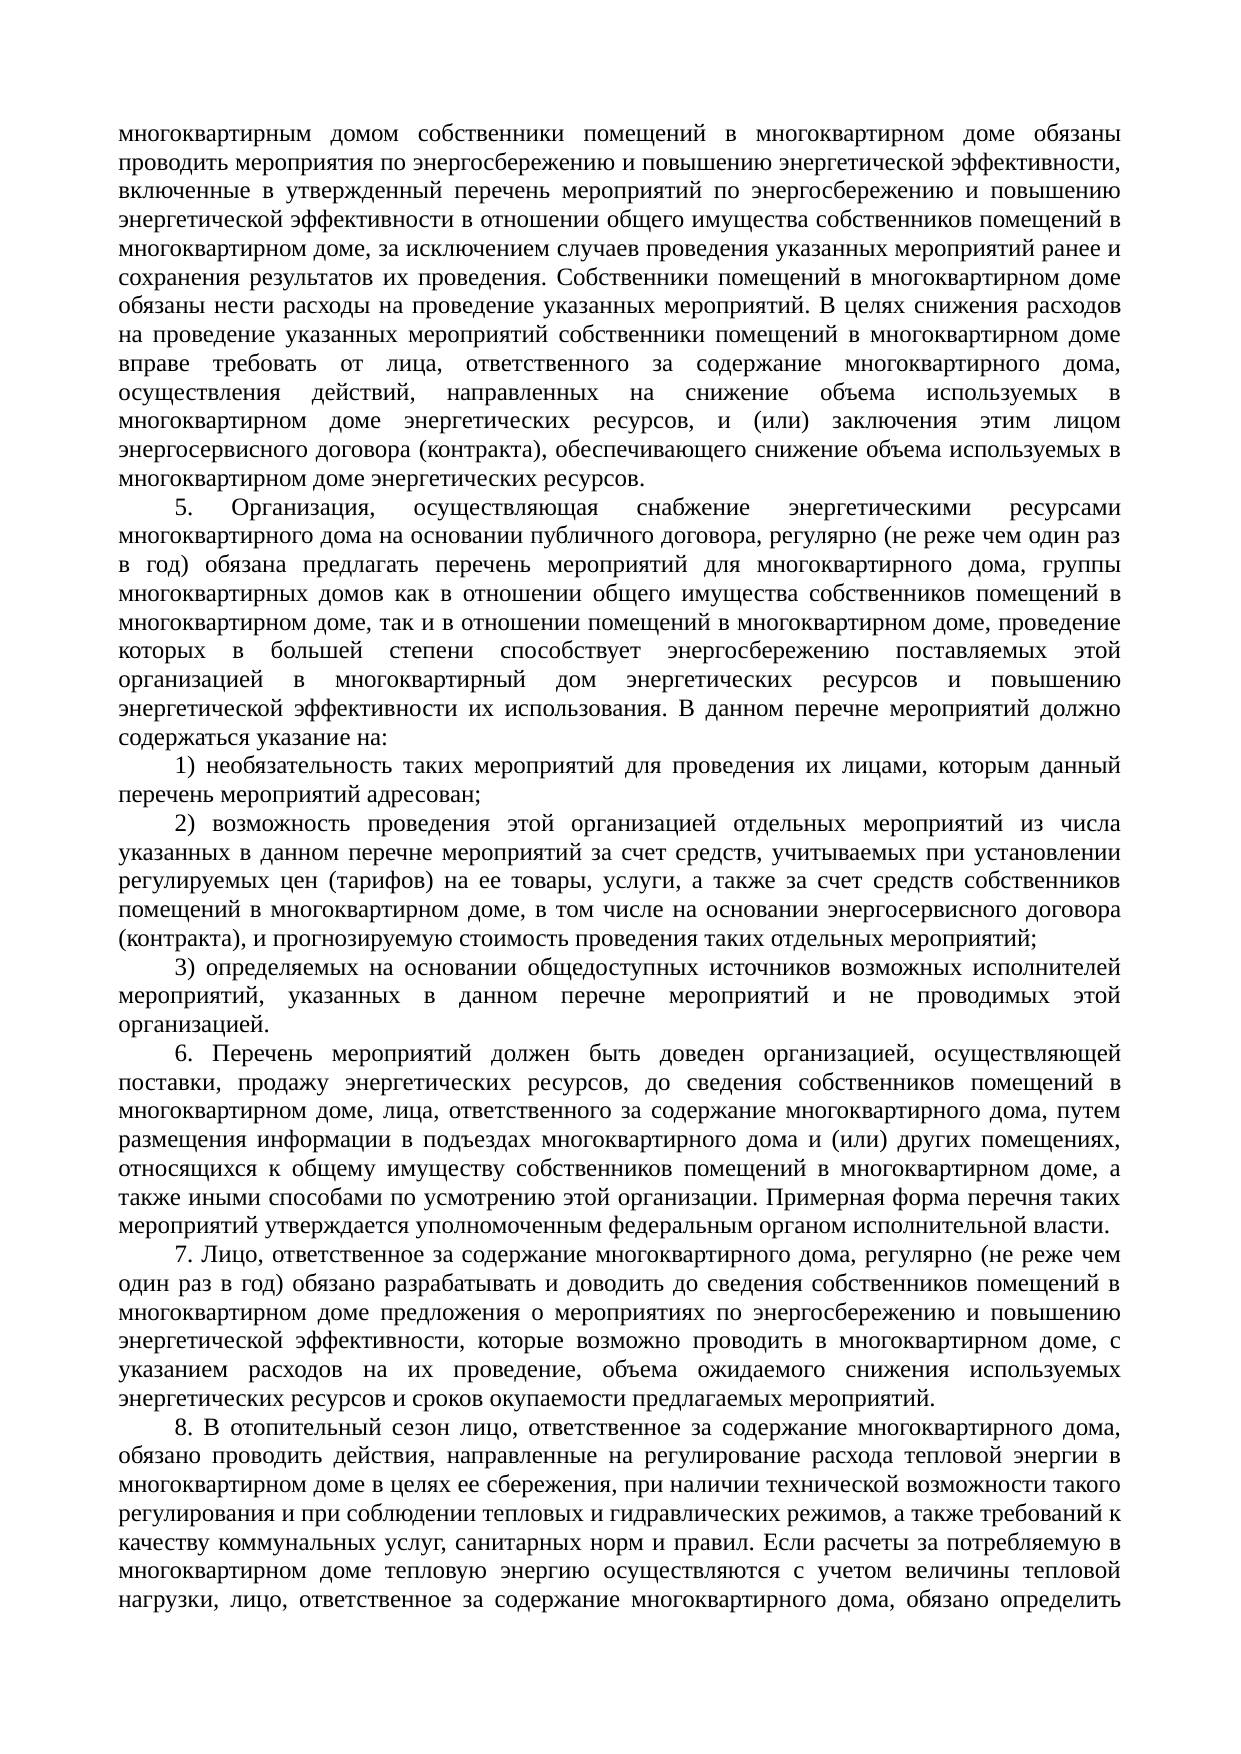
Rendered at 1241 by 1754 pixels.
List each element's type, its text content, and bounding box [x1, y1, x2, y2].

text 7. Лицо, ответственное за содержание многоквартирного дома, регулярно (не реже чем один раз в год) обязано разрабатывать и доводить до сведения собственников помещений в многоквартирном доме предложения о мероприятиях по энергосбережению и повышению энергетической эффективности, которые возможно проводить в многоквартирном доме, с указанием расходов на их проведение, объема ожидаемого снижения используемых энергетических ресурсов и сроков окупаемости предлагаемых мероприятий. [118, 1239, 1122, 1412]
text 8. В отопительный сезон лицо, ответственное за содержание многоквартирного дома, обязано проводить действия, направленные на регулирование расхода тепловой энергии в многоквартирном доме в целях ее сбережения, при наличии технической возможности такого регулирования и при соблюдении тепловых и гидравлических режимов, а также требований к качеству коммунальных услуг, санитарных норм и правил. Если расчеты за потребляемую в многоквартирном доме тепловую энергию осуществляются с учетом величины тепловой нагрузки, лицо, ответственное за содержание многоквартирного дома, обязано определить [118, 1412, 1122, 1613]
text 1) необязательность таких мероприятий для проведения их лицами, которым данный перечень мероприятий адресован; [118, 751, 1122, 808]
text 2) возможность проведения этой организацией отдельных мероприятий из числа указанных в данном перечне мероприятий за счет средств, учитываемых при установлении регулируемых цен (тарифов) на ее товары, услуги, а также за счет средств собственников помещений в многоквартирном доме, в том числе на основании энергосервисного договора (контракта), и прогнозируемую стоимость проведения таких отдельных мероприятий; [118, 808, 1122, 952]
text многоквартирным домом собственники помещений в многоквартирном доме обязаны проводить мероприятия по энергосбережению и повышению энергетической эффективности, включенные в утвержденный перечень мероприятий по энергосбережению и повышению энергетической эффективности в отношении общего имущества собственников помещений в многоквартирном доме, за исключением случаев проведения указанных мероприятий ранее и сохранения результатов их проведения. Собственники помещений в многоквартирном доме обязаны нести расходы на проведение указанных мероприятий. В целях снижения расходов на проведение указанных мероприятий собственники помещений в многоквартирном доме вправе требовать от лица, ответственного за содержание многоквартирного дома, осуществления действий, направленных на снижение объема используемых в многоквартирном доме энергетических ресурсов, и (или) заключения этим лицом энергосервисного договора (контракта), обеспечивающего снижение объема используемых в многоквартирном доме энергетических ресурсов. [118, 118, 1122, 492]
text 3) определяемых на основании общедоступных источников возможных исполнителей мероприятий, указанных в данном перечне мероприятий и не проводимых этой организацией. [118, 952, 1122, 1038]
text 5. Организация, осуществляющая снабжение энергетическими ресурсами многоквартирного дома на основании публичного договора, регулярно (не реже чем один раз в год) обязана предлагать перечень мероприятий для многоквартирного дома, группы многоквартирных домов как в отношении общего имущества собственников помещений в многоквартирном доме, так и в отношении помещений в многоквартирном доме, проведение которых в большей степени способствует энергосбережению поставляемых этой организацией в многоквартирный дом энергетических ресурсов и повышению энергетической эффективности их использования. В данном перечне мероприятий должно содержаться указание на: [118, 492, 1122, 751]
text 6. Перечень мероприятий должен быть доведен организацией, осуществляющей поставки, продажу энергетических ресурсов, до сведения собственников помещений в многоквартирном доме, лица, ответственного за содержание многоквартирного дома, путем размещения информации в подъездах многоквартирного дома и (или) других помещениях, относящихся к общему имуществу собственников помещений в многоквартирном доме, а также иными способами по усмотрению этой организации. Примерная форма перечня таких мероприятий утверждается уполномоченным федеральным органом исполнительной власти. [118, 1038, 1122, 1239]
